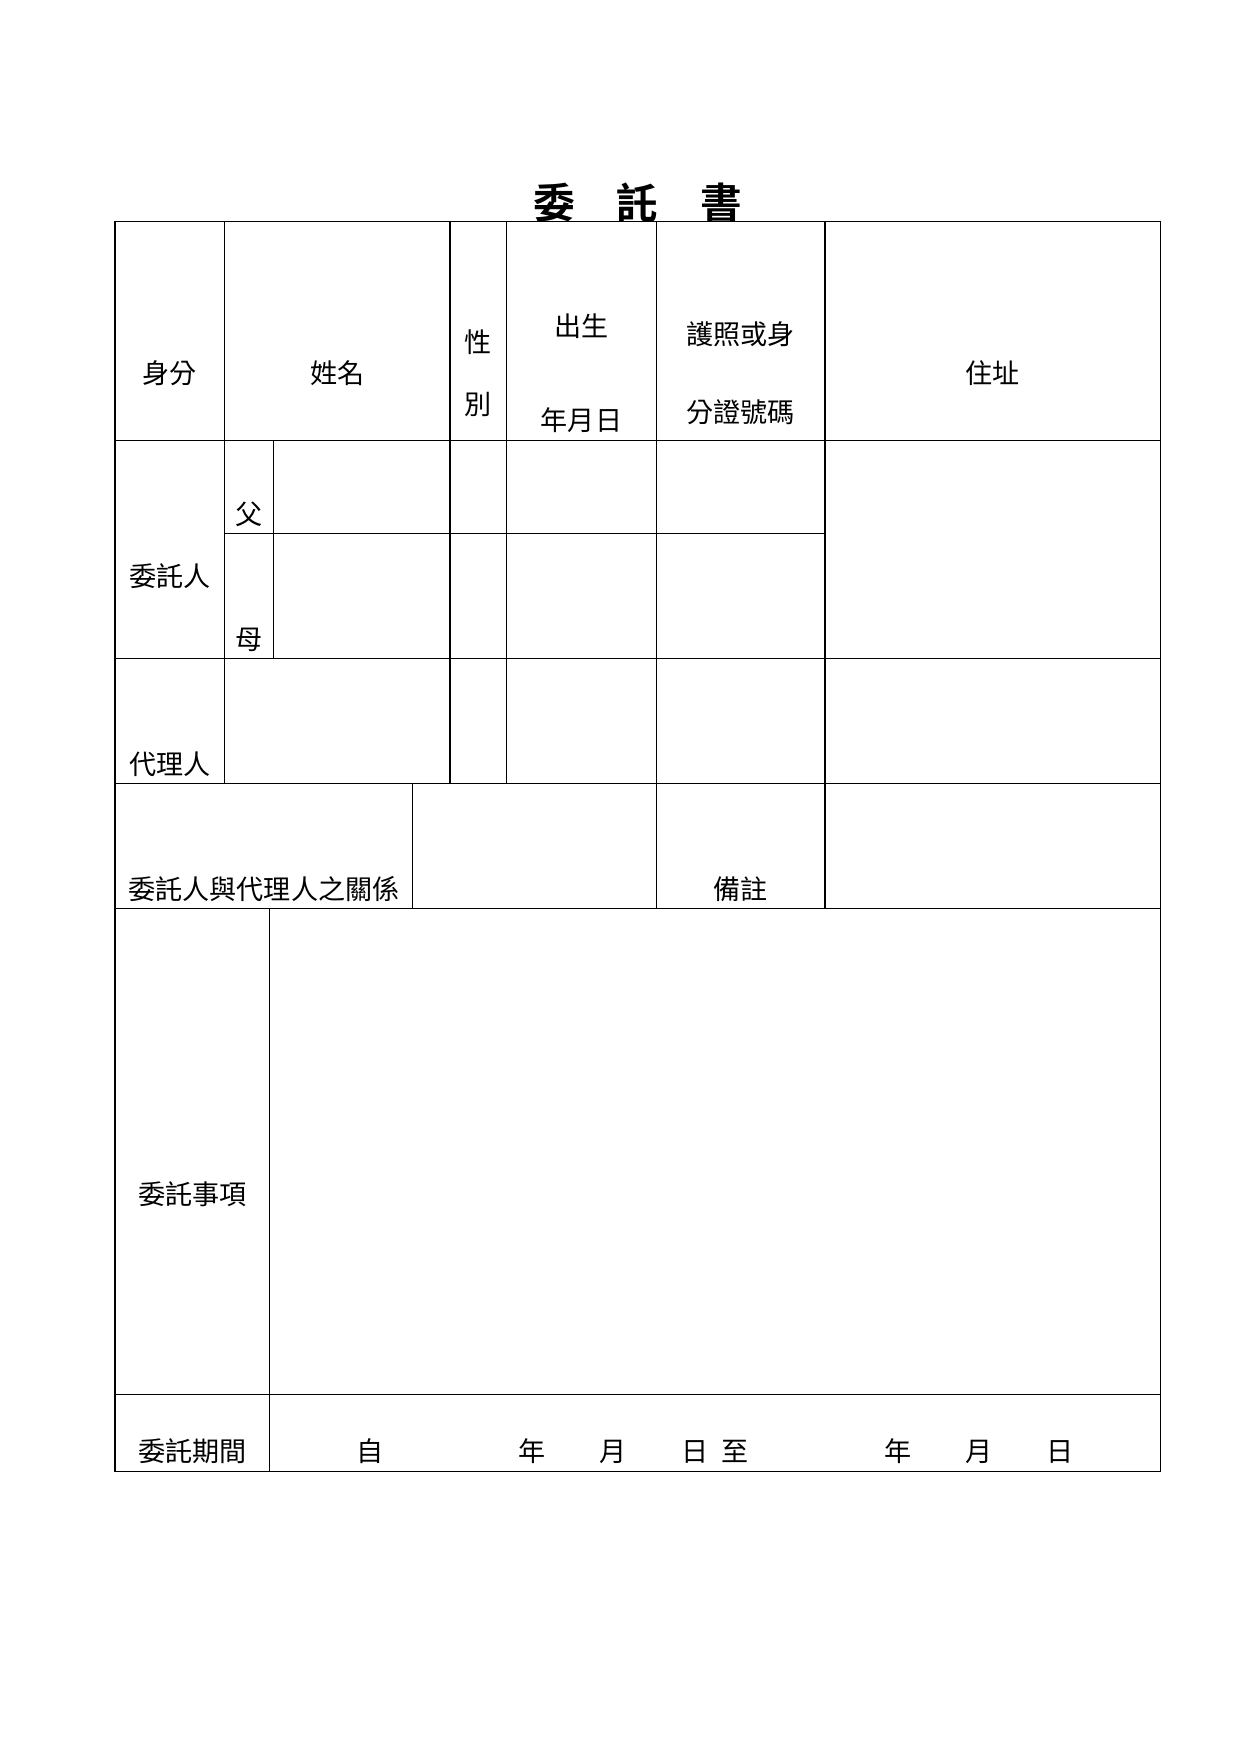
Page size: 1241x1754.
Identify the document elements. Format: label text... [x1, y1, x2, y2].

table_cell [826, 441, 1160, 658]
table_cell [826, 784, 1160, 908]
table_cell 自 年 月 日 至 年 月 日 [270, 1395, 1160, 1471]
table_cell [451, 534, 506, 658]
table_cell 委託期間 [116, 1395, 269, 1471]
table_cell [826, 659, 1160, 783]
table_header 護照或身 分證號碼 [657, 222, 824, 439]
table_cell [657, 534, 824, 658]
table_cell [451, 441, 506, 533]
table_header 性別 [451, 222, 506, 439]
table_cell [657, 441, 824, 533]
table_header 身分 [116, 222, 224, 439]
table_cell [657, 659, 824, 783]
table_cell [413, 784, 656, 908]
table_header 出生 年月日 [507, 222, 656, 439]
table_cell [270, 909, 1160, 1394]
table_cell 父 [225, 441, 273, 533]
table_cell [225, 659, 449, 783]
table_header 姓名 [225, 222, 449, 439]
table_cell 委託人與代理人之關係 [116, 784, 412, 908]
text 委 託 書 [187, 158, 1087, 221]
table_cell 母 [225, 534, 273, 658]
table_cell [274, 441, 449, 533]
table_cell 備註 [657, 784, 824, 908]
table_header 住址 [826, 222, 1160, 439]
table_cell [507, 441, 656, 533]
table_cell [274, 534, 449, 658]
table_cell 代理人 [116, 659, 224, 783]
table_cell 委託人 [116, 441, 224, 658]
table_cell 委託事項 [116, 909, 269, 1394]
table_cell [507, 659, 656, 783]
table_cell [507, 534, 656, 658]
table_cell [451, 659, 506, 783]
